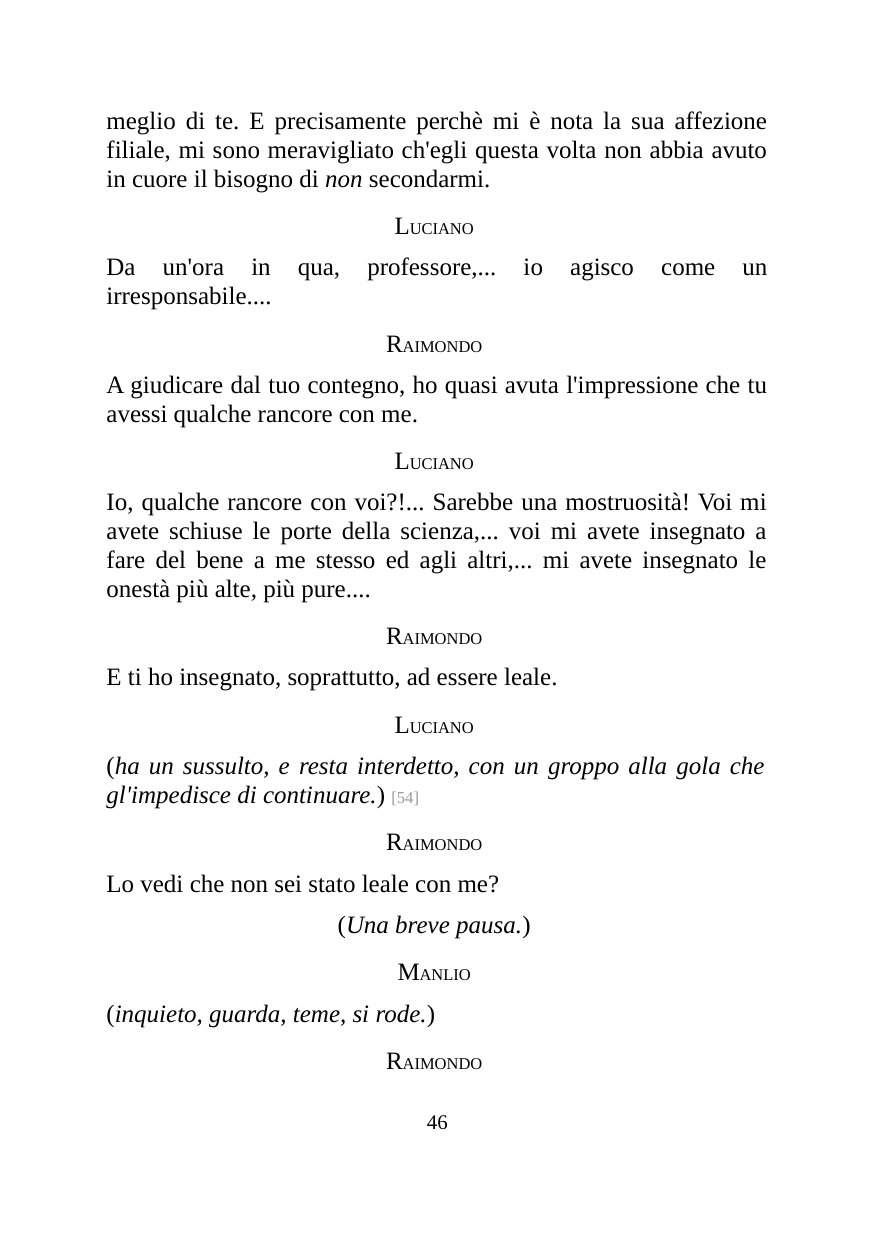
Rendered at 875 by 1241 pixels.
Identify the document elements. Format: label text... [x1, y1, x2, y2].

text Luciano [106, 446, 768, 475]
text E ti ho insegnato, soprattutto, ad essere leale. [106, 662, 768, 691]
text Raimondo [106, 827, 768, 856]
text Da un'ora in qua, professore,... io agisco come un irresponsabile.... [106, 252, 768, 310]
text (ha un sussulto, e resta interdetto, con un groppo alla gola che gl'impedisce di continuare.) [54] [106, 751, 768, 809]
text meglio di te. E precisamente perchè mi è nota la sua affezione filiale, mi sono meravigliato ch'egli questa volta non abbia avuto in cuore il bisogno di non secondarmi. [106, 106, 768, 192]
text Lo vedi che non sei stato leale con me? [106, 869, 768, 897]
text A giudicare dal tuo contegno, ho quasi avuta l'impressione che tu avessi qualche rancore con me. [106, 370, 768, 427]
text Manlio [106, 957, 768, 986]
text Raimondo [106, 621, 768, 650]
text Raimondo [106, 1046, 768, 1075]
text Luciano [106, 211, 768, 240]
text Raimondo [106, 329, 768, 357]
text (Una breve pausa.) [106, 910, 768, 939]
text Luciano [106, 710, 768, 739]
text (inquieto, guarda, teme, si rode.) [106, 999, 768, 1027]
text Io, qualche rancore con voi?!... Sarebbe una mostruosità! Voi mi avete schiuse le porte della scienza,... voi mi avete insegnato a fare del bene a me stesso ed agli altri,... mi avete insegnato le onestà più alte, più pure.... [106, 487, 768, 602]
